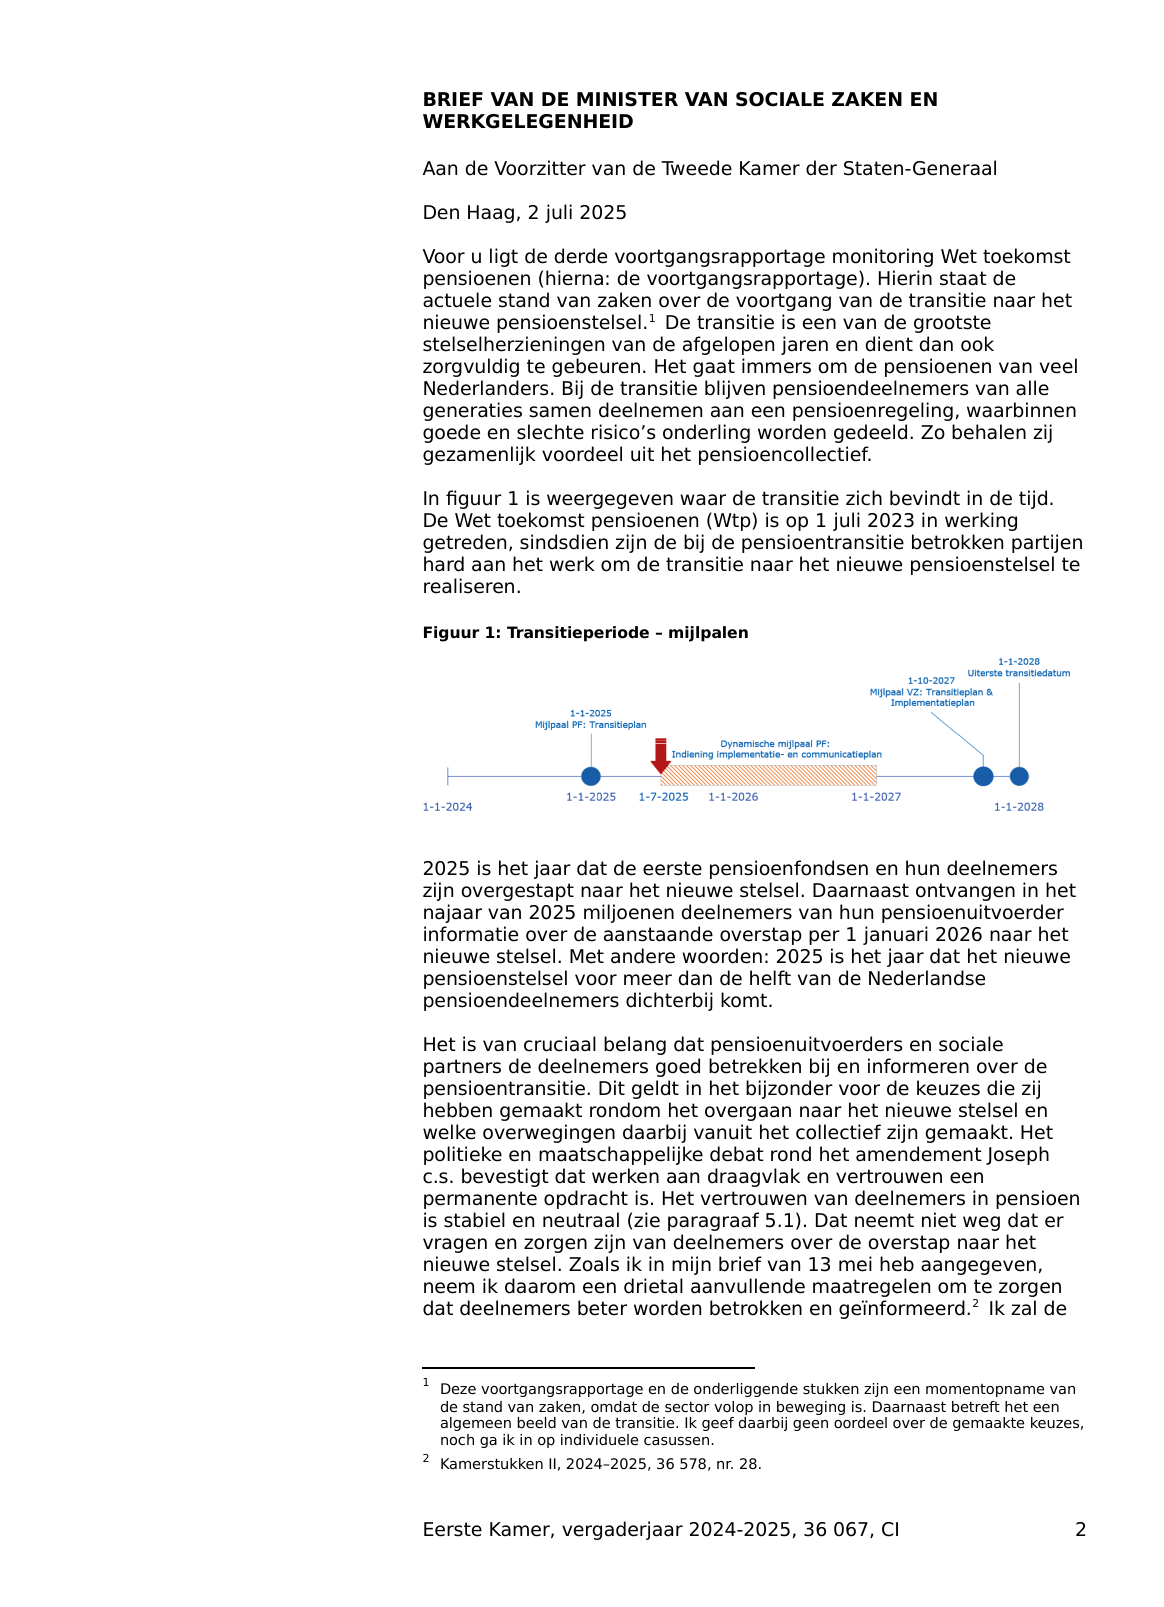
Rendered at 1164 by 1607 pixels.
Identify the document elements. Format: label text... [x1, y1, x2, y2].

text In figuur 1 is weergegeven waar de transitie zich bevindt in de tijd. De Wet toekomst pensioenen (Wtp) is op 1 juli 2023 in werking getreden, sindsdien zijn de bij de pensioentransitie betrokken partijen hard aan het werk om de transitie naar het nieuwe pensioenstelsel te realiseren. [422, 488, 1087, 598]
text 2025 is het jaar dat de eerste pensioenfondsen en hun deelnemers zijn overgestapt naar het nieuwe stelsel. Daarnaast ontvangen in het najaar van 2025 miljoenen deelnemers van hun pensioenuitvoerder informatie over de aanstaande overstap per 1 januari 2026 naar het nieuwe stelsel. Met andere woorden: 2025 is het jaar dat het nieuwe pensioenstelsel voor meer dan de helft van de Nederlandse pensioendeelnemers dichterbij komt. [422, 858, 1087, 1012]
subtitle BRIEF VAN DE MINISTER VAN SOCIALE ZAKEN EN WERKGELEGENHEID [422, 89, 1087, 133]
text Kamerstukken II, 2024–2025, 36 578, nr. 28. [422, 1452, 1087, 1474]
text Aan de Voorzitter van de Tweede Kamer der Staten-Generaal [422, 158, 1087, 180]
text Deze voortgangsrapportage en de onderliggende stukken zijn een momentopname van de stand van zaken, omdat de sector volop in beweging is. Daarnaast betreft het een algemeen beeld van de transitie. Ik geef daarbij geen oordeel over de gemaakte keuzes, noch ga ik in op individuele casussen. [422, 1377, 1087, 1449]
picture [422, 654, 1072, 814]
text Het is van cruciaal belang dat pensioenuitvoerders en sociale partners de deelnemers goed betrekken bij en informeren over de pensioentransitie. Dit geldt in het bijzonder voor de keuzes die zij hebben gemaakt rondom het overgaan naar het nieuwe stelsel en welke overwegingen daarbij vanuit het collectief zijn gemaakt. Het politieke en maatschappelijke debat rond het amendement Joseph c.s. bevestigt dat werken aan draagvlak en vertrouwen een permanente opdracht is. Het vertrouwen van deelnemers in pensioen is stabiel en neutraal (zie paragraaf 5.1). Dat neemt niet weg dat er vragen en zorgen zijn van deelnemers over de overstap naar het nieuwe stelsel. Zoals ik in mijn brief van 13 mei heb aangegeven, neem ik daarom een drietal aanvullende maatregelen om te zorgen dat deelnemers beter worden betrokken en geïnformeerd. Ik zal de inspanningen van de sector nauwlettend volgen en ga waar nodig het gesprek aan over verbeteringen. In hoofdstuk 2 ga ik hierop verder in. [422, 1034, 1087, 1319]
text Den Haag, 2 juli 2025 [422, 202, 1087, 224]
text Voor u ligt de derde voortgangsrapportage monitoring Wet toekomst pensioenen (hierna: de voortgangsrapportage). Hierin staat de actuele stand van zaken over de voortgang van de transitie naar het nieuwe pensioenstelsel. De transitie is een van de grootste stelselherzieningen van de afgelopen jaren en dient dan ook zorgvuldig te gebeuren. Het gaat immers om de pensioenen van veel Nederlanders. Bij de transitie blijven pensioendeelnemers van alle generaties samen deelnemen aan een pensioenregeling, waarbinnen goede en slechte risico’s onderling worden gedeeld. Zo behalen zij gezamenlijk voordeel uit het pensioencollectief. [422, 246, 1087, 466]
text Figuur 1: Transitieperiode – mijlpalen [422, 624, 1072, 642]
